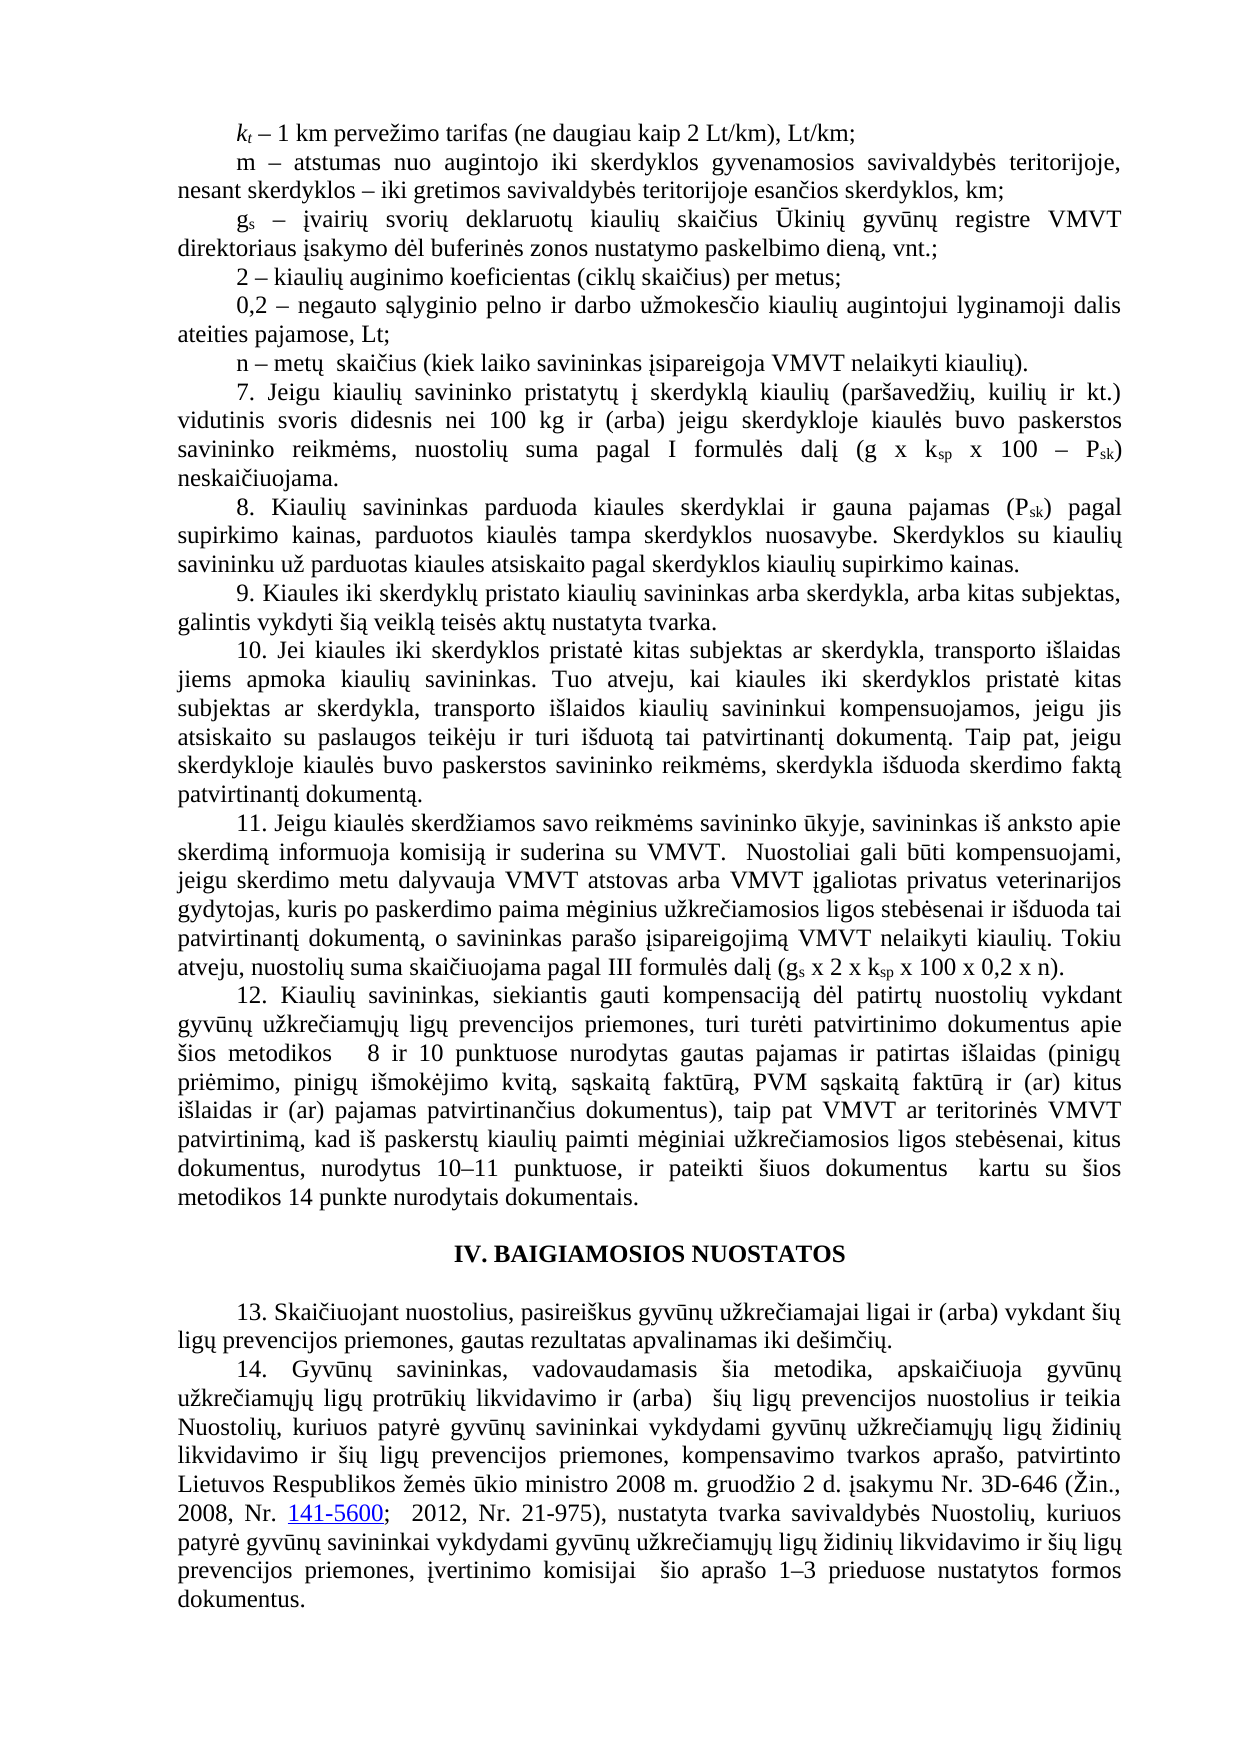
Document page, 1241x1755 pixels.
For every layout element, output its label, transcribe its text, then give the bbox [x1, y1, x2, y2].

text 12. Kiaulių savininkas, siekiantis gauti kompensaciją dėl patirtų nuostolių vykdant gyvūnų užkrečiamųjų ligų prevencijos priemones, turi turėti patvirtinimo dokumentus apie šios metodikos 8 ir 10 punktuose nurodytas gautas pajamas ir patirtas išlaidas (pinigų priėmimo, pinigų išmokėjimo kvitą, sąskaitą faktūrą, PVM sąskaitą faktūrą ir (ar) kitus išlaidas ir (ar) pajamas patvirtinančius dokumentus), taip pat VMVT ar teritorinės VMVT patvirtinimą, kad iš paskerstų kiaulių paimti mėginiai užkrečiamosios ligos stebėsenai, kitus dokumentus, nurodytus 10–11 punktuose, ir pateikti šiuos dokumentus kartu su šios metodikos 14 punkte nurodytais dokumentais. [177, 981, 1122, 1211]
text 10. Jei kiaules iki skerdyklos pristatė kitas subjektas ar skerdykla, transporto išlaidas jiems apmoka kiaulių savininkas. Tuo atveju, kai kiaules iki skerdyklos pristatė kitas subjektas ar skerdykla, transporto išlaidos kiaulių savininkui kompensuojamos, jeigu jis atsiskaito su paslaugos teikėju ir turi išduotą tai patvirtinantį dokumentą. Taip pat, jeigu skerdykloje kiaulės buvo paskerstos savininko reikmėms, skerdykla išduoda skerdimo faktą patvirtinantį dokumentą. [177, 636, 1122, 808]
text m – atstumas nuo augintojo iki skerdyklos gyvenamosios savivaldybės teritorijoje, nesant skerdyklos – iki gretimos savivaldybės teritorijoje esančios skerdyklos, km; [177, 147, 1122, 204]
text 7. Jeigu kiaulių savininko pristatytų į skerdyklą kiaulių (paršavedžių, kuilių ir kt.) vidutinis svoris didesnis nei 100 kg ir (arba) jeigu skerdykloje kiaulės buvo paskerstos savininko reikmėms, nuostolių suma pagal I formulės dalį (g x ksp x 100 – Psk) neskaičiuojama. [177, 377, 1122, 492]
text 2 – kiaulių auginimo koeficientas (ciklų skaičius) per metus; [177, 262, 1122, 291]
text n – metų skaičius (kiek laiko savininkas įsipareigoja VMVT nelaikyti kiaulių). [177, 348, 1122, 377]
text 8. Kiaulių savininkas parduoda kiaules skerdyklai ir gauna pajamas (Psk) pagal supirkimo kainas, parduotos kiaulės tampa skerdyklos nuosavybe. Skerdyklos su kiaulių savininku už parduotas kiaules atsiskaito pagal skerdyklos kiaulių supirkimo kainas. [177, 492, 1122, 578]
text gs – įvairių svorių deklaruotų kiaulių skaičius Ūkinių gyvūnų registre VMVT direktoriaus įsakymo dėl buferinės zonos nustatymo paskelbimo dieną, vnt.; [177, 204, 1122, 262]
text IV. BAIGIAMOSIOS NUOSTATOS [177, 1239, 1122, 1268]
text 13. Skaičiuojant nuostolius, pasireiškus gyvūnų užkrečiamajai ligai ir (arba) vykdant šių ligų prevencijos priemones, gautas rezultatas apvalinamas iki dešimčių. [177, 1297, 1122, 1354]
text 9. Kiaules iki skerdyklų pristato kiaulių savininkas arba skerdykla, arba kitas subjektas, galintis vykdyti šią veiklą teisės aktų nustatyta tvarka. [177, 578, 1122, 636]
text 11. Jeigu kiaulės skerdžiamos savo reikmėms savininko ūkyje, savininkas iš anksto apie skerdimą informuoja komisiją ir suderina su VMVT. Nuostoliai gali būti kompensuojami, jeigu skerdimo metu dalyvauja VMVT atstovas arba VMVT įgaliotas privatus veterinarijos gydytojas, kuris po paskerdimo paima mėginius užkrečiamosios ligos stebėsenai ir išduoda tai patvirtinantį dokumentą, o savininkas parašo įsipareigojimą VMVT nelaikyti kiaulių. Tokiu atveju, nuostolių suma skaičiuojama pagal III formulės dalį (gs x 2 x ksp x 100 x 0,2 x n). [177, 808, 1122, 981]
text 14. Gyvūnų savininkas, vadovaudamasis šia metodika, apskaičiuoja gyvūnų užkrečiamųjų ligų protrūkių likvidavimo ir (arba) šių ligų prevencijos nuostolius ir teikia Nuostolių, kuriuos patyrė gyvūnų savininkai vykdydami gyvūnų užkrečiamųjų ligų židinių likvidavimo ir šių ligų prevencijos priemones, kompensavimo tvarkos aprašo, patvirtinto Lietuvos Respublikos žemės ūkio ministro 2008 m. gruodžio 2 d. įsakymu Nr. 3D-646 (Žin., 2008, Nr. 141-5600; 2012, Nr. 21-975), nustatyta tvarka savivaldybės Nuostolių, kuriuos patyrė gyvūnų savininkai vykdydami gyvūnų užkrečiamųjų ligų židinių likvidavimo ir šių ligų prevencijos priemones, įvertinimo komisijai šio aprašo 1–3 prieduose nustatytos formos dokumentus. [177, 1354, 1122, 1613]
text 0,2 – negauto sąlyginio pelno ir darbo užmokesčio kiaulių augintojui lyginamoji dalis ateities pajamose, Lt; [177, 291, 1122, 348]
text kt – 1 km pervežimo tarifas (ne daugiau kaip 2 Lt/km), Lt/km; [177, 118, 1122, 147]
